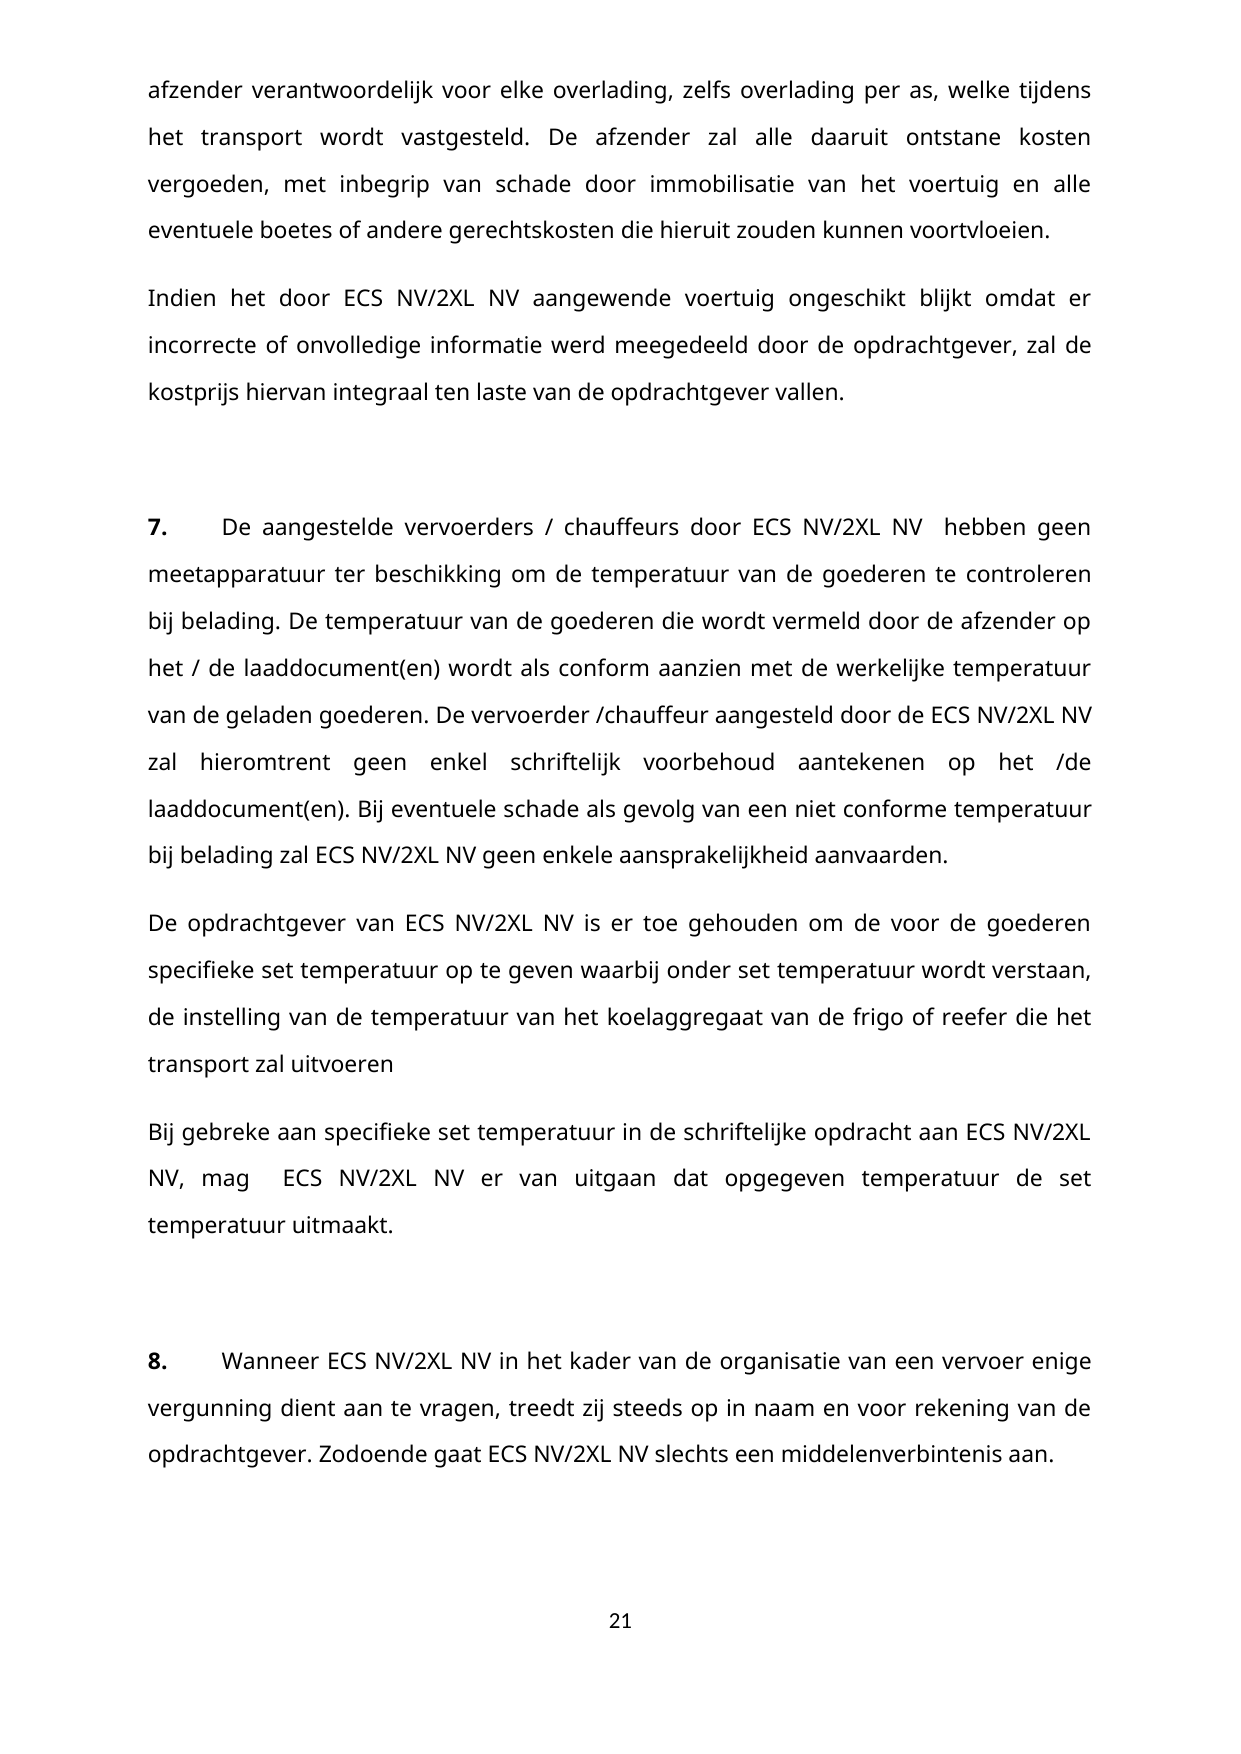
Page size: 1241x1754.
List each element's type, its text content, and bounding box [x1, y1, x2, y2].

text Indien het door ECS NV/2XL NV aangewende voertuig ongeschikt blijkt omdat er incorrecte of onvolledige informatie werd meegedeeld door de opdrachtgever, zal de kostprijs hiervan integraal ten laste van de opdrachtgever vallen. [148, 282, 1093, 407]
text afzender verantwoordelijk voor elke overlading, zelfs overlading per as, welke tijdens het transport wordt vastgesteld. De afzender zal alle daaruit ontstane kosten vergoeden, met inbegrip van schade door immobilisatie van het voertuig en alle eventuele boetes of andere gerechtskosten die hieruit zouden kunnen voortvloeien. [148, 74, 1093, 246]
text 7. De aangestelde vervoerders / chauffeurs door ECS NV/2XL NV hebben geen meetapparatuur ter beschikking om de temperatuur van de goederen te controleren bij belading. De temperatuur van de goederen die wordt vermeld door de afzender op het / de laaddocument(en) wordt als conform aanzien met de werkelijke temperatuur van de geladen goederen. De vervoerder /chauffeur aangesteld door de ECS NV/2XL NV zal hieromtrent geen enkel schriftelijk voorbehoud aantekenen op het /de laaddocument(en). Bij eventuele schade als gevolg van een niet conforme temperatuur bij belading zal ECS NV/2XL NV geen enkele aansprakelijkheid aanvaarden. [148, 511, 1093, 871]
text Bij gebreke aan specifieke set temperatuur in de schriftelijke opdracht aan ECS NV/2XL NV, mag ECS NV/2XL NV er van uitgaan dat opgegeven temperatuur de set temperatuur uitmaakt. [148, 1115, 1093, 1240]
text De opdrachtgever van ECS NV/2XL NV is er toe gehouden om de voor de goederen specifieke set temperatuur op te geven waarbij onder set temperatuur wordt verstaan, de instelling van de temperatuur van het koelaggregaat van de frigo of reefer die het transport zal uitvoeren [148, 907, 1093, 1079]
text 8. Wanneer ECS NV/2XL NV in het kader van de organisatie van een vervoer enige vergunning dient aan te vragen, treedt zij steeds op in naam en voor rekening van de opdrachtgever. Zodoende gaat ECS NV/2XL NV slechts een middelenverbintenis aan. [148, 1344, 1093, 1469]
